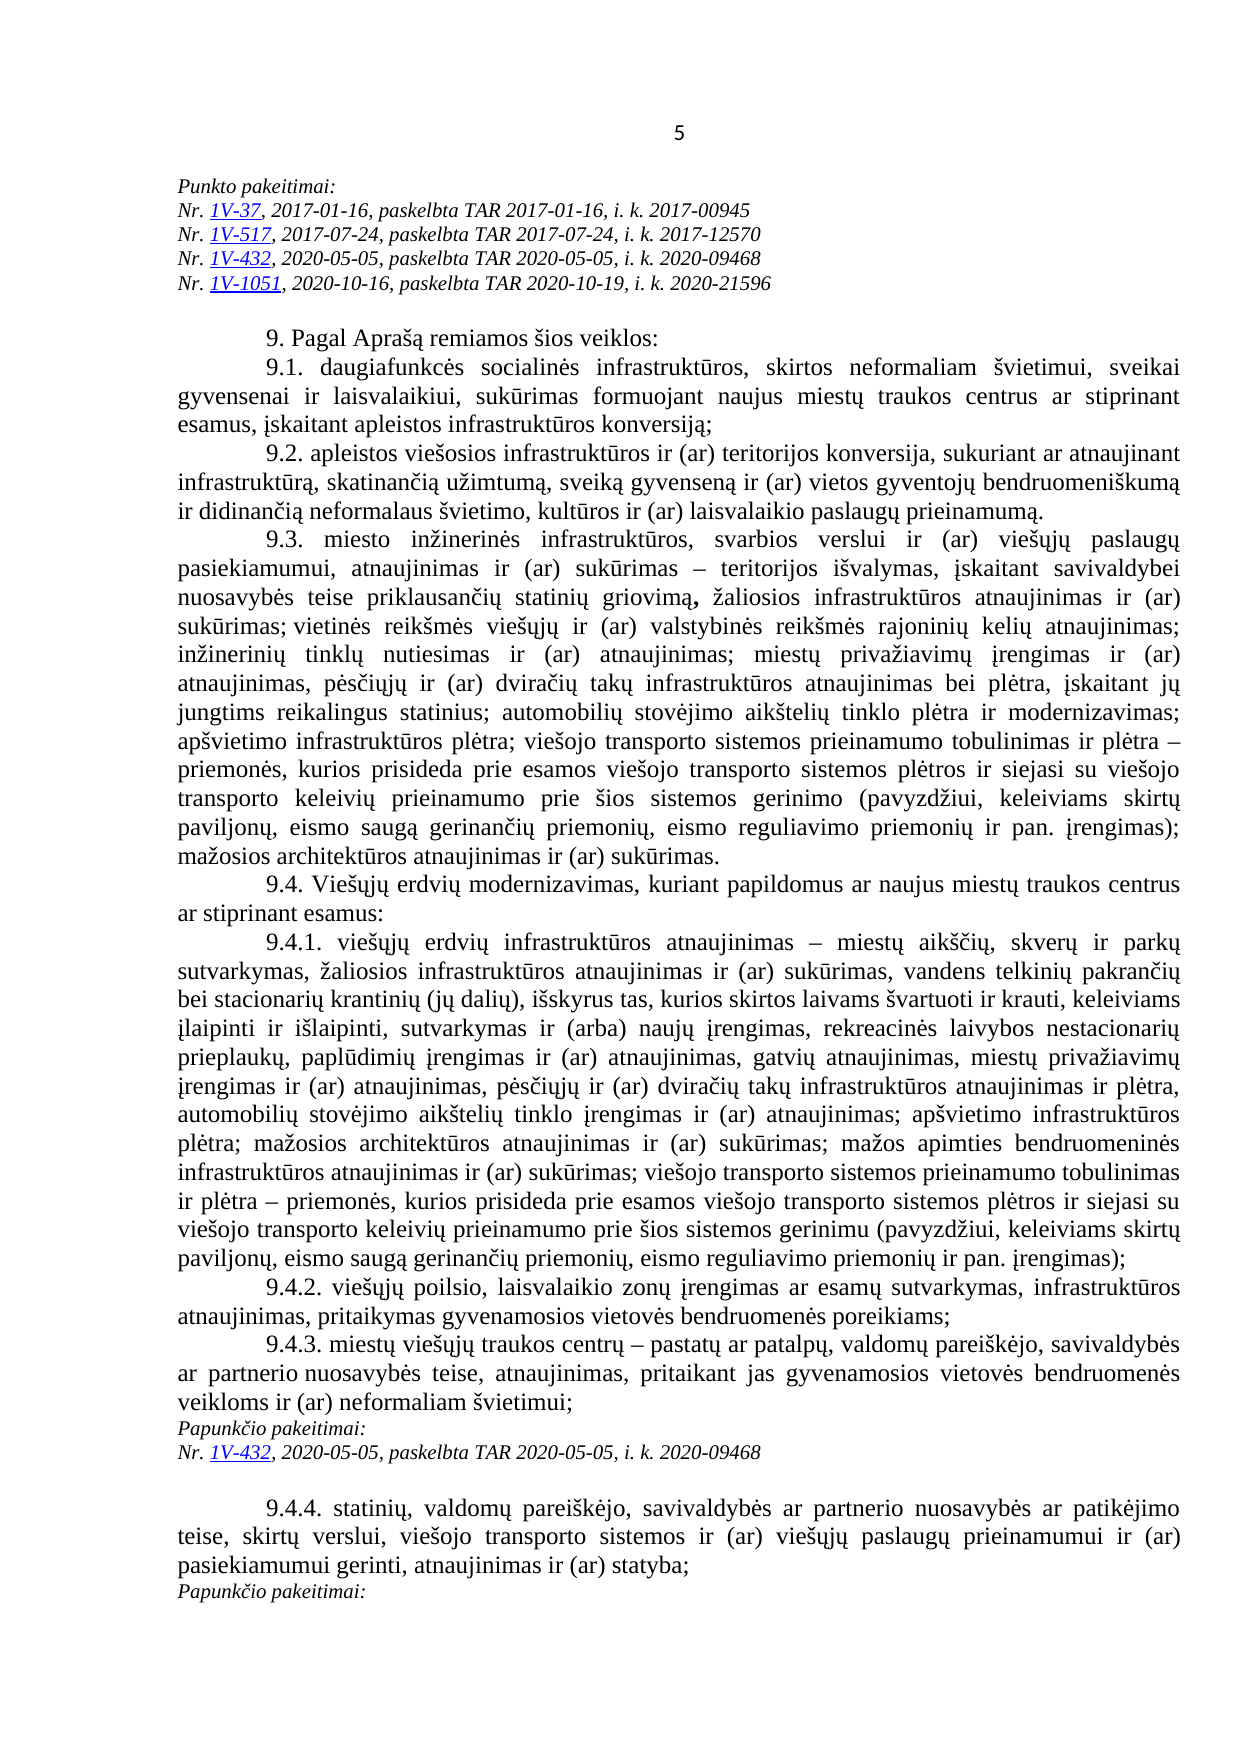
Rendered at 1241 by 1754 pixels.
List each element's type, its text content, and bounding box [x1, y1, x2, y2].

text Papunkčio pakeitimai: [177, 1416, 1181, 1440]
text Nr. 1V-432, 2020-05-05, paskelbta TAR 2020-05-05, i. k. 2020-09468 [177, 246, 1181, 270]
text Nr. 1V-517, 2017-07-24, paskelbta TAR 2017-07-24, i. k. 2017-12570 [177, 222, 1181, 246]
text 9.2. apleistos viešosios infrastruktūros ir (ar) teritorijos konversija, sukuriant ar atnaujinant infrastruktūrą, skatinančią užimtumą, sveiką gyvenseną ir (ar) vietos gyventojų bendruomeniškumą ir didinančią neformalaus švietimo, kultūros ir (ar) laisvalaikio paslaugų prieinamumą. [177, 438, 1181, 524]
text Nr. 1V-37, 2017-01-16, paskelbta TAR 2017-01-16, i. k. 2017-00945 [177, 198, 1181, 222]
text Nr. 1V-432, 2020-05-05, paskelbta TAR 2020-05-05, i. k. 2020-09468 [177, 1440, 1181, 1464]
text Nr. 1V-1051, 2020-10-16, paskelbta TAR 2020-10-19, i. k. 2020-21596 [177, 270, 1181, 294]
text 9.4.4. statinių, valdomų pareiškėjo, savivaldybės ar partnerio nuosavybės ar patikėjimo teise, skirtų verslui, viešojo transporto sistemos ir (ar) viešųjų paslaugų prieinamumui ir (ar) pasiekiamumui gerinti, atnaujinimas ir (ar) statyba; [177, 1493, 1181, 1579]
text 9.4.3. miestų viešųjų traukos centrų – pastatų ar patalpų, valdomų pareiškėjo, savivaldybės ar partnerio nuosavybės teise, atnaujinimas, pritaikant jas gyvenamosios vietovės bendruomenės veikloms ir (ar) neformaliam švietimui; [177, 1329, 1181, 1416]
text 9.4. Viešųjų erdvių modernizavimas, kuriant papildomus ar naujus miestų traukos centrus ar stiprinant esamus: [177, 869, 1181, 927]
text 9. Pagal Aprašą remiamos šios veiklos: [177, 323, 1181, 352]
text 9.4.1. viešųjų erdvių infrastruktūros atnaujinimas – miestų aikščių, skverų ir parkų sutvarkymas, žaliosios infrastruktūros atnaujinimas ir (ar) sukūrimas, vandens telkinių pakrančių bei stacionarių krantinių (jų dalių), išskyrus tas, kurios skirtos laivams švartuoti ir krauti, keleiviams įlaipinti ir išlaipinti, sutvarkymas ir (arba) naujų įrengimas, rekreacinės laivybos nestacionarių prieplaukų, paplūdimių įrengimas ir (ar) atnaujinimas, gatvių atnaujinimas, miestų privažiavimų įrengimas ir (ar) atnaujinimas, pėsčiųjų ir (ar) dviračių takų infrastruktūros atnaujinimas ir plėtra, automobilių stovėjimo aikštelių tinklo įrengimas ir (ar) atnaujinimas; apšvietimo infrastruktūros plėtra; mažosios architektūros atnaujinimas ir (ar) sukūrimas; mažos apimties bendruomeninės infrastruktūros atnaujinimas ir (ar) sukūrimas; viešojo transporto sistemos prieinamumo tobulinimas ir plėtra – priemonės, kurios prisideda prie esamos viešojo transporto sistemos plėtros ir siejasi su viešojo transporto keleivių prieinamumo prie šios sistemos gerinimu (pavyzdžiui, keleiviams skirtų paviljonų, eismo saugą gerinančių priemonių, eismo reguliavimo priemonių ir pan. įrengimas); [177, 927, 1181, 1272]
text Papunkčio pakeitimai: [177, 1579, 1181, 1603]
text Punkto pakeitimai: [177, 174, 1181, 198]
text 9.4.2. viešųjų poilsio, laisvalaikio zonų įrengimas ar esamų sutvarkymas, infrastruktūros atnaujinimas, pritaikymas gyvenamosios vietovės bendruomenės poreikiams; [177, 1272, 1181, 1329]
text 9.1. daugiafunkcės socialinės infrastruktūros, skirtos neformaliam švietimui, sveikai gyvensenai ir laisvalaikiui, sukūrimas formuojant naujus miestų traukos centrus ar stiprinant esamus, įskaitant apleistos infrastruktūros konversiją; [177, 352, 1181, 438]
text 9.3. miesto inžinerinės infrastruktūros, svarbios verslui ir (ar) viešųjų paslaugų pasiekiamumui, atnaujinimas ir (ar) sukūrimas – teritorijos išvalymas, įskaitant savivaldybei nuosavybės teise priklausančių statinių griovimą, žaliosios infrastruktūros atnaujinimas ir (ar) sukūrimas; vietinės reikšmės viešųjų ir (ar) valstybinės reikšmės rajoninių kelių atnaujinimas; inžinerinių tinklų nutiesimas ir (ar) atnaujinimas; miestų privažiavimų įrengimas ir (ar) atnaujinimas, pėsčiųjų ir (ar) dviračių takų infrastruktūros atnaujinimas bei plėtra, įskaitant jų jungtims reikalingus statinius; automobilių stovėjimo aikštelių tinklo plėtra ir modernizavimas; apšvietimo infrastruktūros plėtra; viešojo transporto sistemos prieinamumo tobulinimas ir plėtra – priemonės, kurios prisideda prie esamos viešojo transporto sistemos plėtros ir siejasi su viešojo transporto keleivių prieinamumo prie šios sistemos gerinimo (pavyzdžiui, keleiviams skirtų paviljonų, eismo saugą gerinančių priemonių, eismo reguliavimo priemonių ir pan. įrengimas); mažosios architektūros atnaujinimas ir (ar) sukūrimas. [177, 524, 1181, 869]
